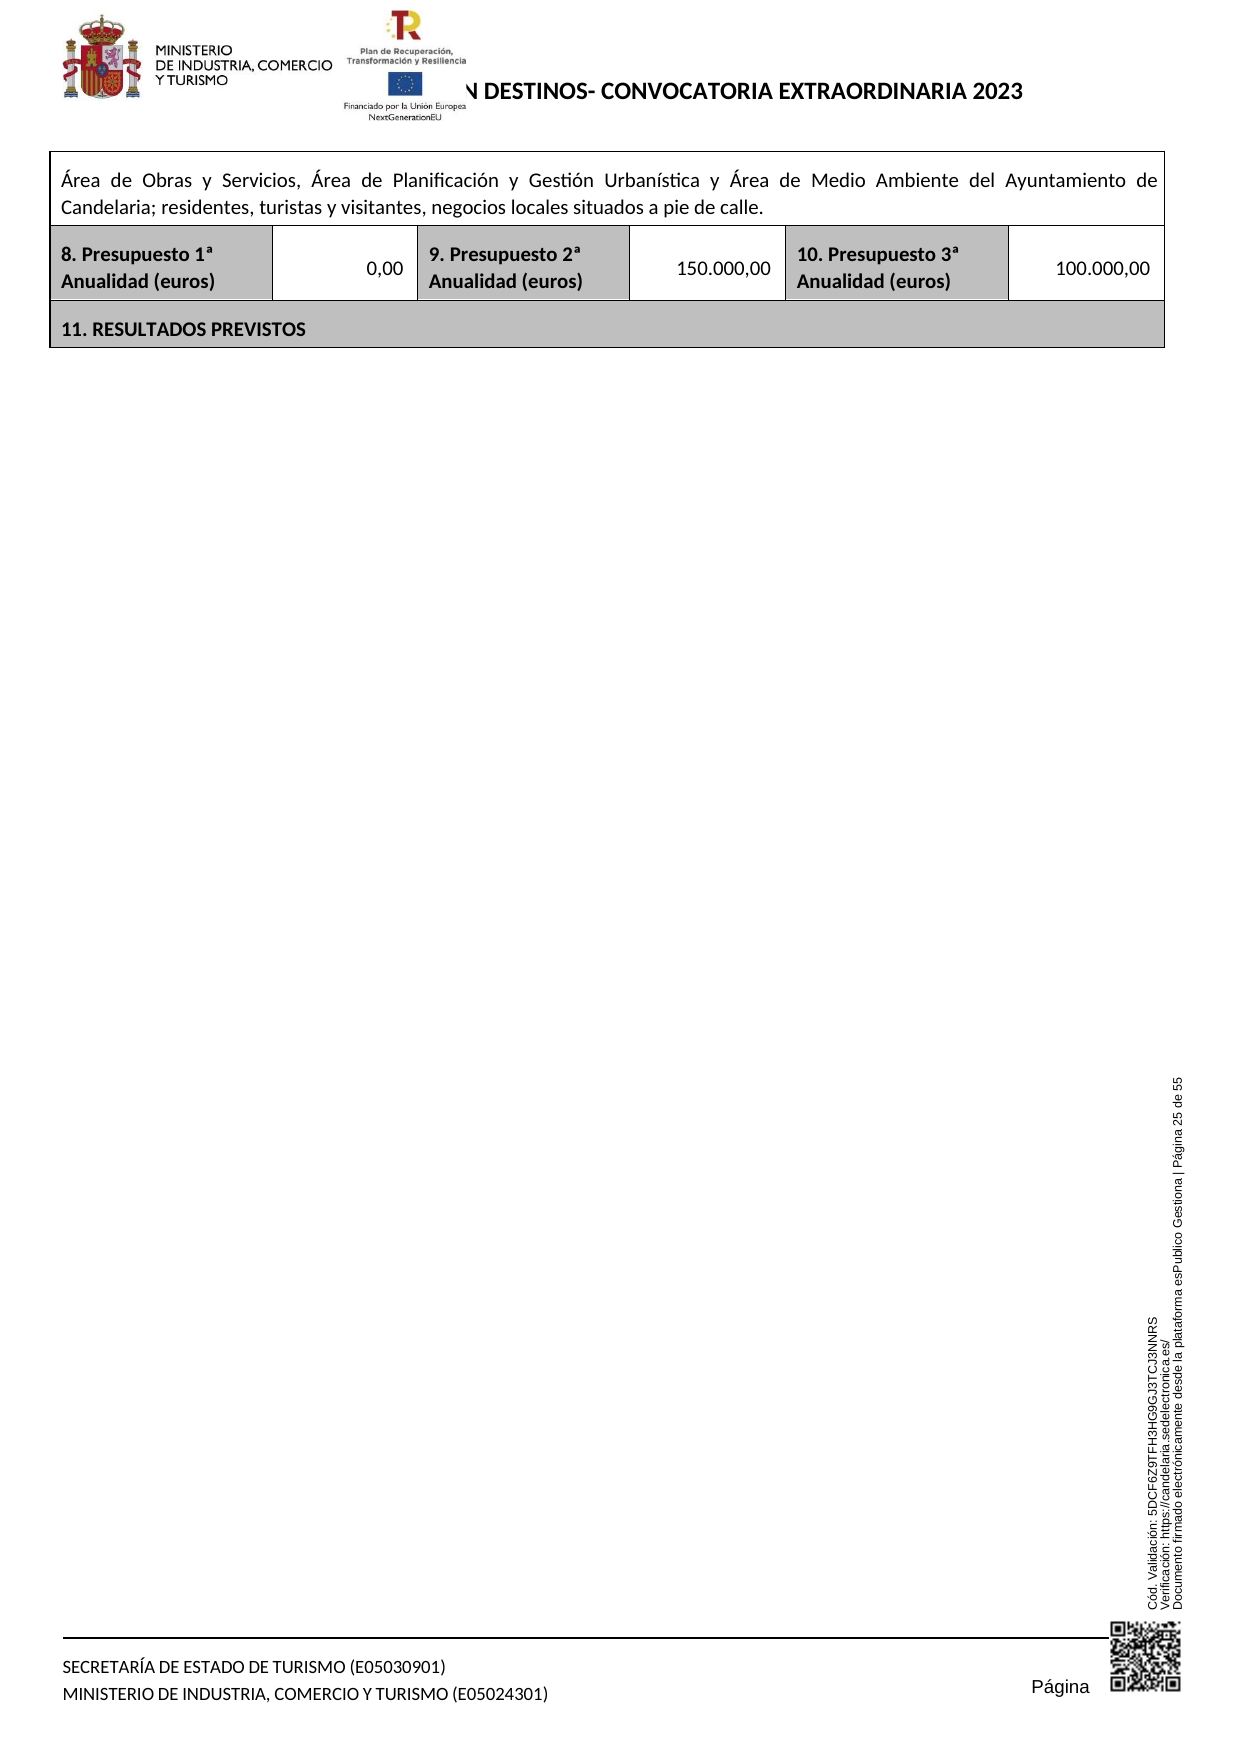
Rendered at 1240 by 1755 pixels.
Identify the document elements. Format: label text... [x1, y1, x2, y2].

table_cell 9. Presupuesto 2ª Anualidad (euros) [418, 226, 629, 299]
table_cell 100.000,00 [1009, 226, 1164, 299]
table_cell 0,00 [273, 226, 417, 299]
table_cell 11. RESULTADOS PREVISTOS [51, 301, 1164, 347]
table_cell Área de Obras y Servicios, Área de Planificación y Gestión Urbanística y Área de Medio Ambiente del Ayuntamiento de Candelaria; residentes, turistas y visitantes, negocios locales situados a pie de calle. [51, 152, 1164, 225]
table_cell 10. Presupuesto 3ª Anualidad (euros) [786, 226, 1008, 299]
table_cell 8. Presupuesto 1ª Anualidad (euros) [51, 226, 272, 299]
table_cell 150.000,00 [630, 226, 785, 299]
